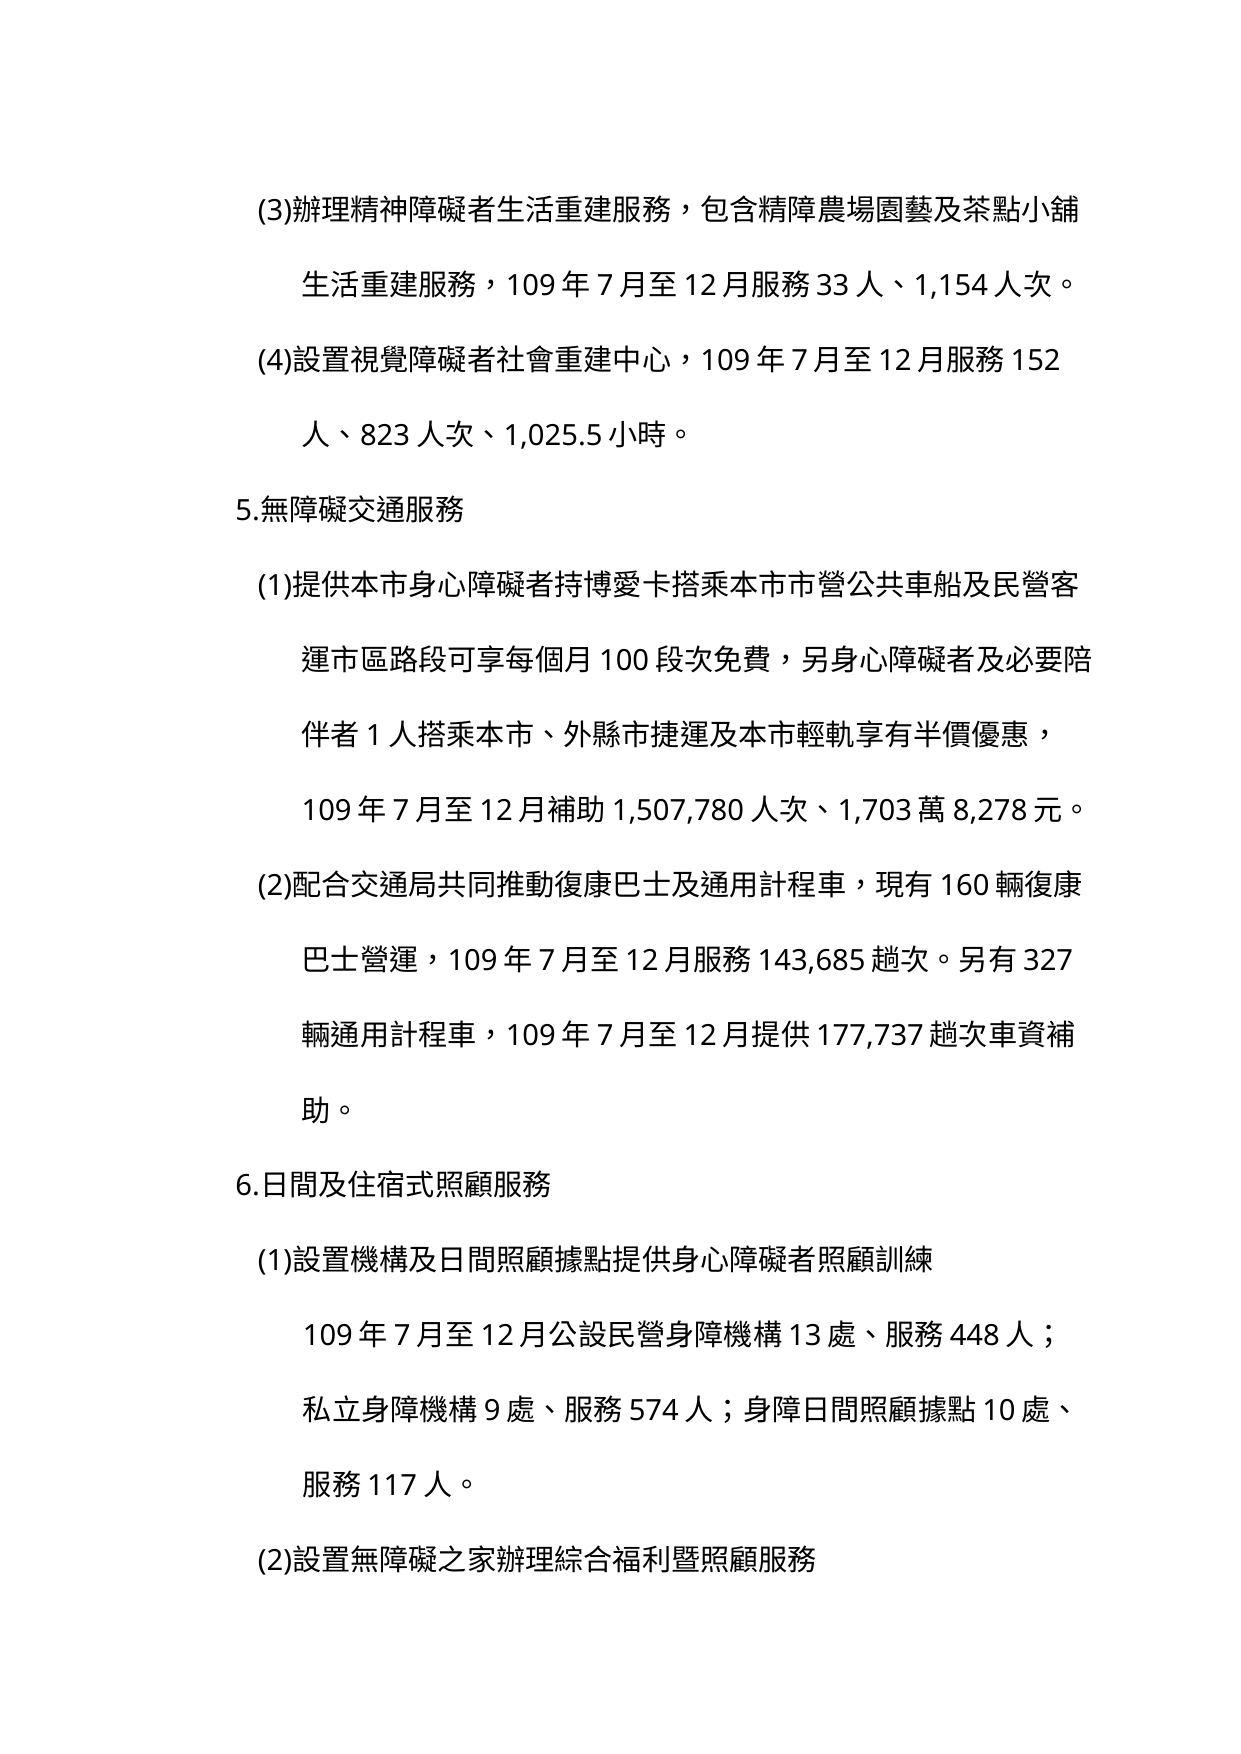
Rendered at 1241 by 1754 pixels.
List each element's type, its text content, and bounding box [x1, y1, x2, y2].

text 6.日間及住宿式照顧服務 [235, 1139, 1092, 1214]
text 5.無障礙交通服務 [235, 464, 1092, 539]
text (3)辦理精神障礙者生活重建服務，包含精障農場園藝及茶點小舖生活重建服務，109年7月至12月服務33人、1,154人次。 [258, 164, 1092, 314]
text (4)設置視覺障礙者社會重建中心，109年7月至12月服務152人、823人次、1,025.5小時。 [258, 314, 1092, 464]
text (1)提供本市身心障礙者持博愛卡搭乘本市市營公共車船及民營客運市區路段可享每個月100段次免費，另身心障礙者及必要陪伴者1人搭乘本市、外縣市捷運及本市輕軌享有半價優惠，109年7月至12月補助1,507,780人次、1,703萬8,278元。 [258, 539, 1092, 839]
text (2)配合交通局共同推動復康巴士及通用計程車，現有160輛復康巴士營運，109年7月至12月服務143,685趟次。另有327輛通用計程車，109年7月至12月提供177,737趟次車資補助。 [258, 839, 1092, 1139]
text 109年7月至12月公設民營身障機構13處、服務448人；私立身障機構9處、服務574人；身障日間照顧據點10處、服務117人。 [303, 1289, 1092, 1514]
text (2)設置無障礙之家辦理綜合福利暨照顧服務 [258, 1514, 1092, 1589]
text (1)設置機構及日間照顧據點提供身心障礙者照顧訓練 [258, 1214, 1092, 1289]
